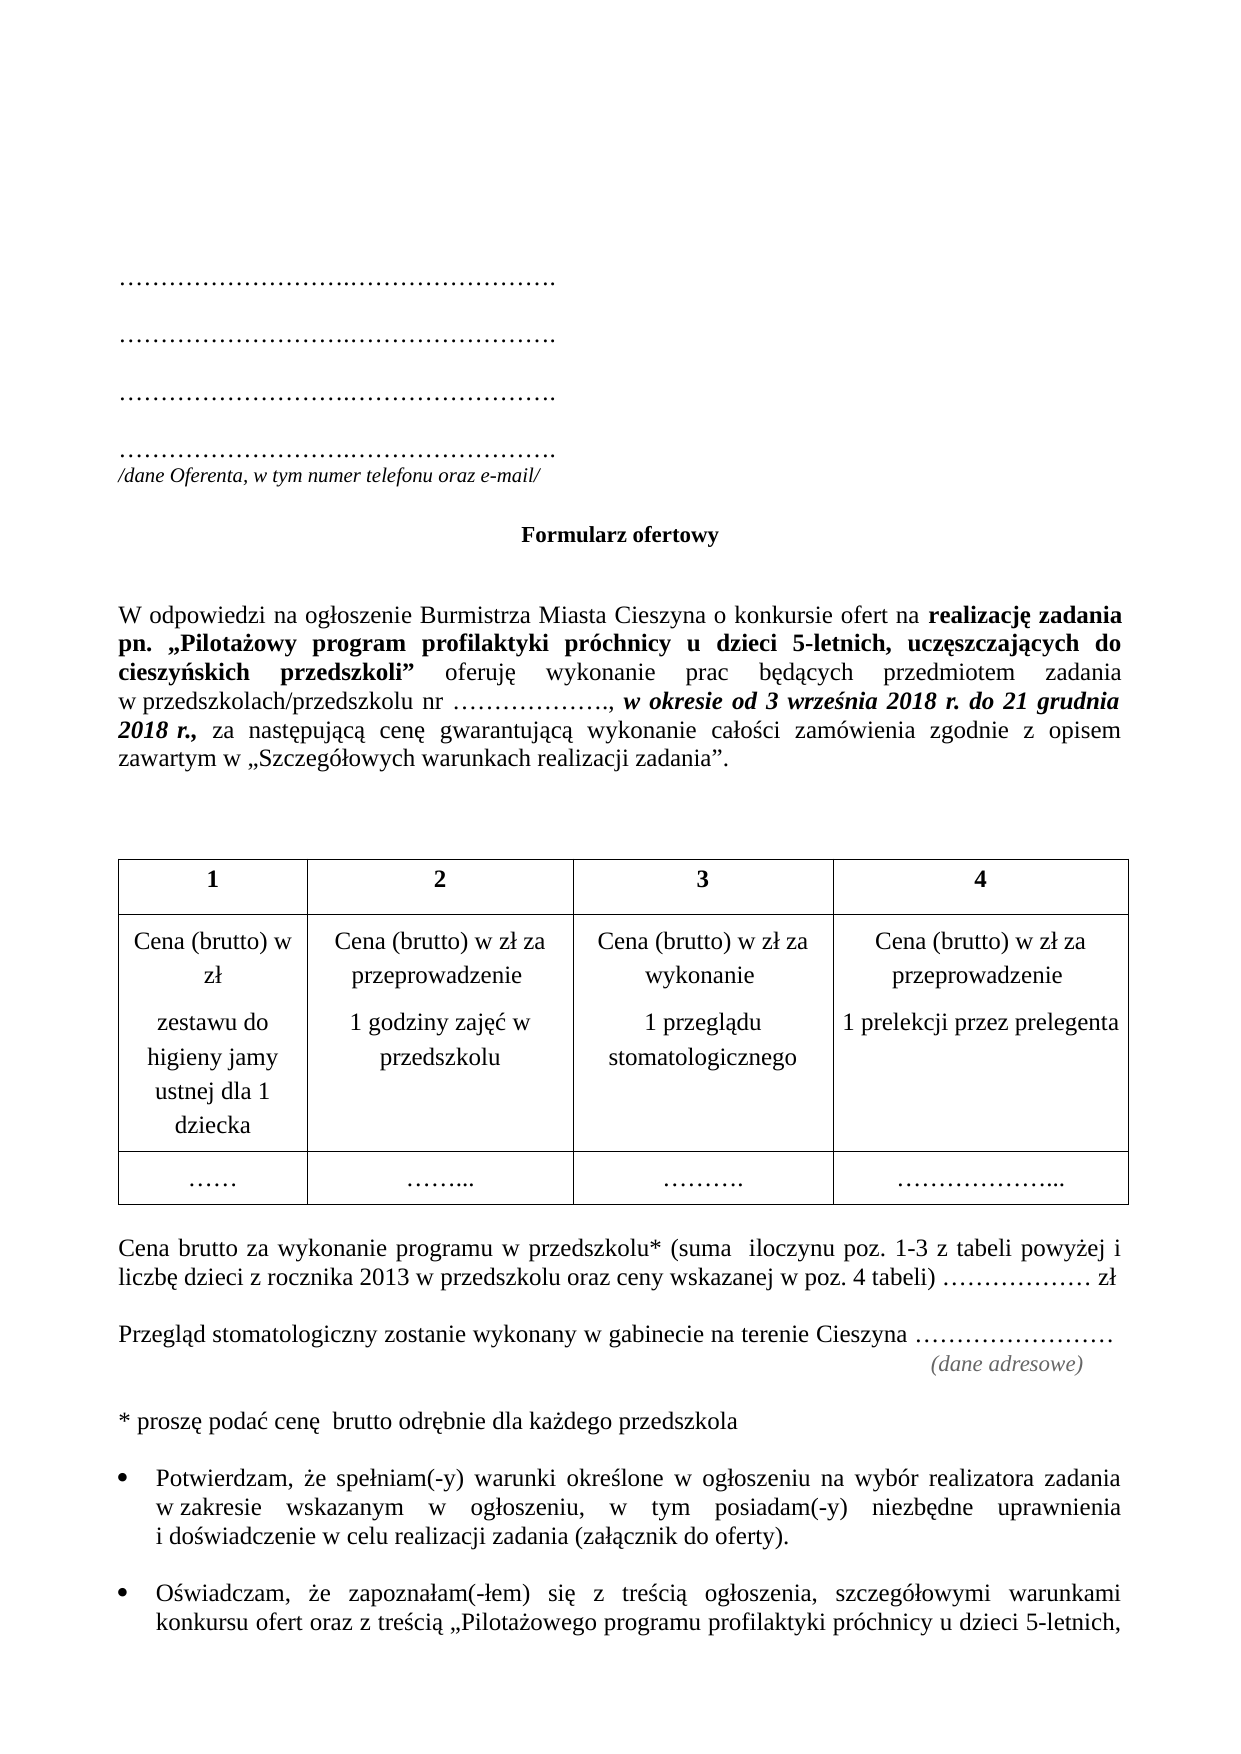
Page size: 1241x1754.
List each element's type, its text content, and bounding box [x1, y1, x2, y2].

table_header 3 [574, 860, 833, 913]
text ……………………….……………………. [118, 319, 1122, 348]
table_cell Cena (brutto) w zł za wykonanie 1 przeglądu stomatologicznego [574, 915, 833, 1151]
table_header 1 [119, 860, 307, 913]
text Przegląd stomatologiczny zostanie wykonany w gabinecie na terenie Cieszyna …………………… (dane adresowe) [118, 1319, 1122, 1377]
list Potwierdzam, że spełniam(-y) warunki określone w ogłoszeniu na wybór realizatora zadania w zakresie wskazanym w ogłoszeniu, w tym posiadam(-y) niezbędne uprawnienia i doświadczenie w celu realizacji zadania (załącznik do oferty). [118, 1463, 1122, 1549]
text ……………………….……………………. [118, 377, 1122, 406]
table_cell ……... [308, 1152, 573, 1204]
text Cena brutto za wykonanie programu w przedszkolu* (suma iloczynu poz. 1-3 z tabeli powyżej i liczbę dzieci z rocznika 2013 w przedszkolu oraz ceny wskazanej w poz. 4 tabeli) ……………… zł [118, 1233, 1122, 1291]
text /dane Oferenta, w tym numer telefonu oraz e-mail/ [118, 463, 1122, 487]
text ……………………….……………………. [118, 434, 1122, 463]
table_cell Cena (brutto) w zł zestawu do higieny jamy ustnej dla 1 dziecka [119, 915, 307, 1151]
table_cell …… [119, 1152, 307, 1204]
text * proszę podać cenę brutto odrębnie dla każdego przedszkola [118, 1406, 1122, 1434]
table_cell ………. [574, 1152, 833, 1204]
table_cell ………………... [834, 1152, 1128, 1204]
text W odpowiedzi na ogłoszenie Burmistrza Miasta Cieszyna o konkursie ofert na realizację zadania pn. „Pilotażowy program profilaktyki próchnicy u dzieci 5-letnich, uczęszczających do cieszyńskich przedszkoli” oferuję wykonanie prac będących przedmiotem zadania w przedszkolach/przedszkolu nr ………………., w okresie od 3 września 2018 r. do 21 grudnia 2018 r., za następującą cenę gwarantującą wykonanie całości zamówienia zgodnie z opisem zawartym w „Szczegółowych warunkach realizacji zadania”. [118, 600, 1122, 772]
text ……………………….……………………. [118, 262, 1122, 291]
table_cell Cena (brutto) w zł za przeprowadzenie 1 prelekcji przez prelegenta [834, 915, 1128, 1151]
table_header 4 [834, 860, 1128, 913]
table_header 2 [308, 860, 573, 913]
text Formularz ofertowy [118, 521, 1122, 547]
list Oświadczam, że zapoznałam(-łem) się z treścią ogłoszenia, szczegółowymi warunkami konkursu ofert oraz z treścią „Pilotażowego programu profilaktyki próchnicy u dzieci 5-letnich, [118, 1578, 1122, 1636]
table_cell Cena (brutto) w zł za przeprowadzenie 1 godziny zajęć w przedszkolu [308, 915, 573, 1151]
